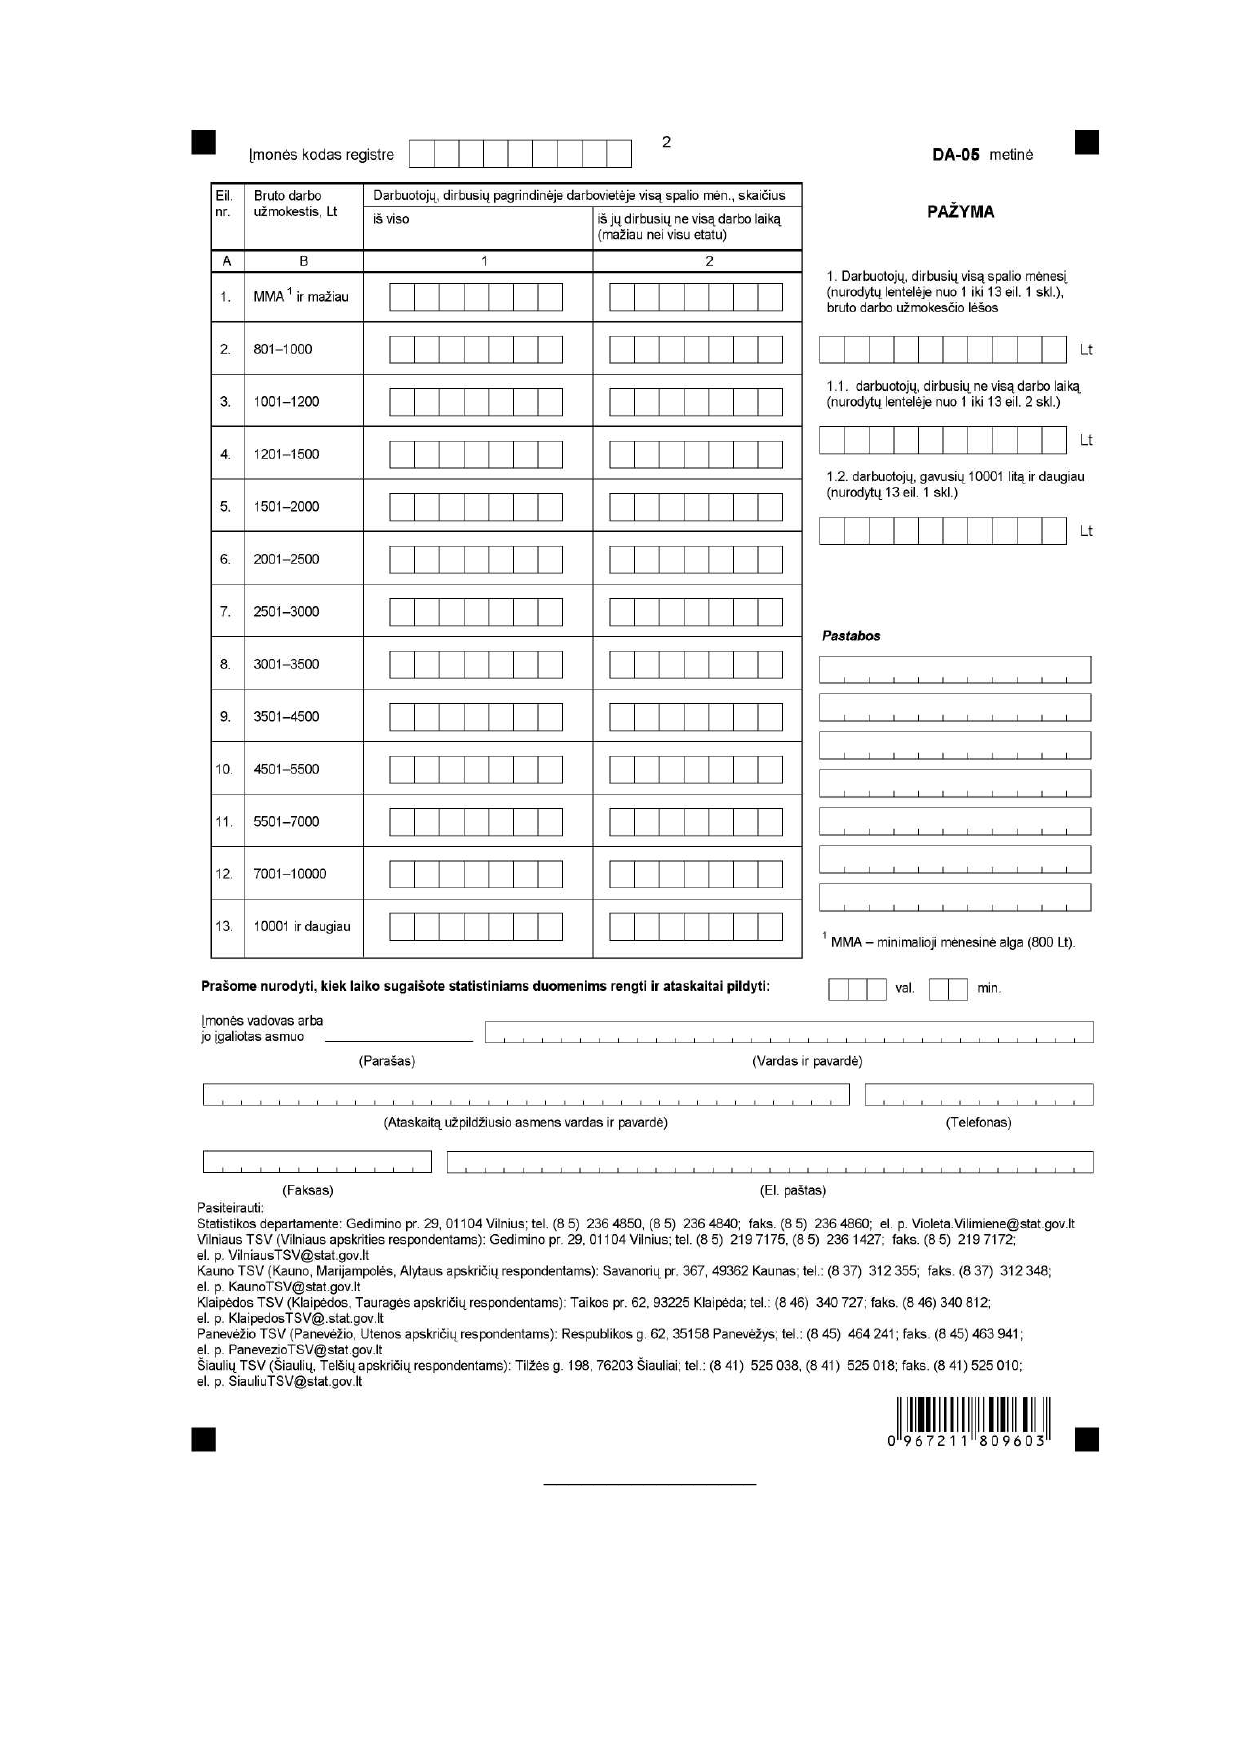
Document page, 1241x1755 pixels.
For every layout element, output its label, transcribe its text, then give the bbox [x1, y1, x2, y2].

text _________________ [177, 1459, 1122, 1487]
